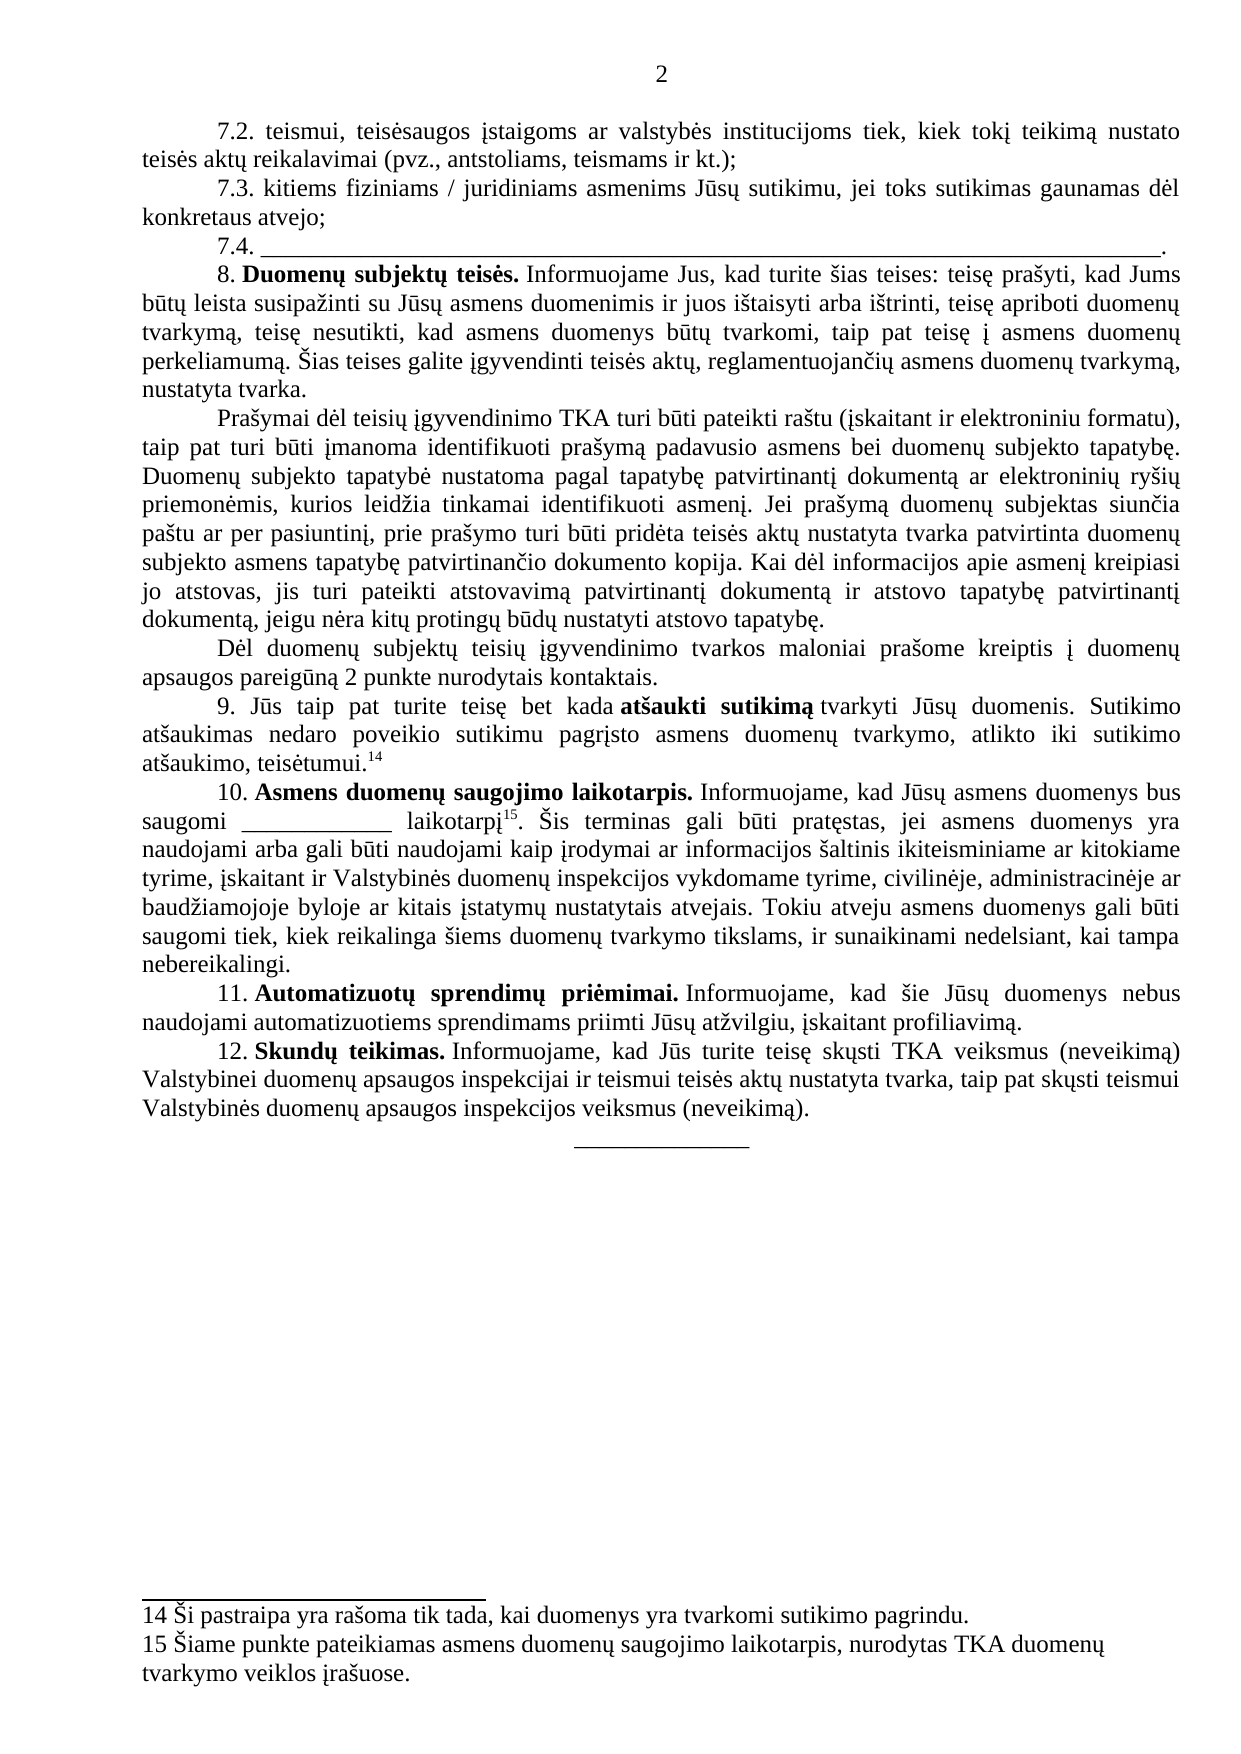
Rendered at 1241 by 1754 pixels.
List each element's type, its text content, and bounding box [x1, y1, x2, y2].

text 7.4. ________________________________________________________________________. [142, 231, 1181, 259]
text 8. Duomenų subjektų teisės. Informuojame Jus, kad turite šias teises: teisę prašyti, kad Jums būtų leista susipažinti su Jūsų asmens duomenimis ir juos ištaisyti arba ištrinti, teisę apriboti duomenų tvarkymą, teisę nesutikti, kad asmens duomenys būtų tvarkomi, taip pat teisę į asmens duomenų perkeliamumą. Šias teises galite įgyvendinti teisės aktų, reglamentuojančių asmens duomenų tvarkymą, nustatyta tvarka. [142, 259, 1181, 403]
text 7.3. kitiems fiziniams / juridiniams asmenims Jūsų sutikimu, jei toks sutikimas gaunamas dėl konkretaus atvejo; [142, 173, 1181, 231]
text 12. Skundų teikimas. Informuojame, kad Jūs turite teisę skųsti TKA veiksmus (neveikimą) Valstybinei duomenų apsaugos inspekcijai ir teismui teisės aktų nustatyta tvarka, taip pat skųsti teismui Valstybinės duomenų apsaugos inspekcijos veiksmus (neveikimą). [142, 1036, 1181, 1122]
text ______________ [142, 1122, 1181, 1151]
text 7.2. teismui, teisėsaugos įstaigoms ar valstybės institucijoms tiek, kiek tokį teikimą nustato teisės aktų reikalavimai (pvz., antstoliams, teismams ir kt.); [142, 116, 1181, 173]
text Prašymai dėl teisių įgyvendinimo TKA turi būti pateikti raštu (įskaitant ir elektroniniu formatu), taip pat turi būti įmanoma identifikuoti prašymą padavusio asmens bei duomenų subjekto tapatybę. Duomenų subjekto tapatybė nustatoma pagal tapatybę patvirtinantį dokumentą ar elektroninių ryšių priemonėmis, kurios leidžia tinkamai identifikuoti asmenį. Jei prašymą duomenų subjektas siunčia paštu ar per pasiuntinį, prie prašymo turi būti pridėta teisės aktų nustatyta tvarka patvirtinta duomenų subjekto asmens tapatybę patvirtinančio dokumento kopija. Kai dėl informacijos apie asmenį kreipiasi jo atstovas, jis turi pateikti atstovavimą patvirtinantį dokumentą ir atstovo tapatybę patvirtinantį dokumentą, jeigu nėra kitų protingų būdų nustatyti atstovo tapatybę. [142, 403, 1181, 633]
text Ši pastraipa yra rašoma tik tada, kai duomenys yra tvarkomi sutikimo pagrindu. [142, 1600, 1181, 1629]
text 9. Jūs taip pat turite teisę bet kada atšaukti sutikimą tvarkyti Jūsų duomenis. Sutikimo atšaukimas nedaro poveikio sutikimu pagrįsto asmens duomenų tvarkymo, atlikto iki sutikimo atšaukimo, teisėtumui. [142, 691, 1181, 777]
text 11. Automatizuotų sprendimų priėmimai. Informuojame, kad šie Jūsų duomenys nebus naudojami automatizuotiems sprendimams priimti Jūsų atžvilgiu, įskaitant profiliavimą. [142, 978, 1181, 1036]
text Dėl duomenų subjektų teisių įgyvendinimo tvarkos maloniai prašome kreiptis į duomenų apsaugos pareigūną 2 punkte nurodytais kontaktais. [142, 633, 1181, 691]
text 10. Asmens duomenų saugojimo laikotarpis. Informuojame, kad Jūsų asmens duomenys bus saugomi ____________ laikotarpį. Šis terminas gali būti pratęstas, jei asmens duomenys yra naudojami arba gali būti naudojami kaip įrodymai ar informacijos šaltinis ikiteisminiame ar kitokiame tyrime, įskaitant ir Valstybinės duomenų inspekcijos vykdomame tyrime, civilinėje, administracinėje ar baudžiamojoje byloje ar kitais įstatymų nustatytais atvejais. Tokiu atveju asmens duomenys gali būti saugomi tiek, kiek reikalinga šiems duomenų tvarkymo tikslams, ir sunaikinami nedelsiant, kai tampa nebereikalingi. [142, 777, 1181, 978]
text Šiame punkte pateikiamas asmens duomenų saugojimo laikotarpis, nurodytas TKA duomenų tvarkymo veiklos įrašuose. [142, 1629, 1181, 1687]
